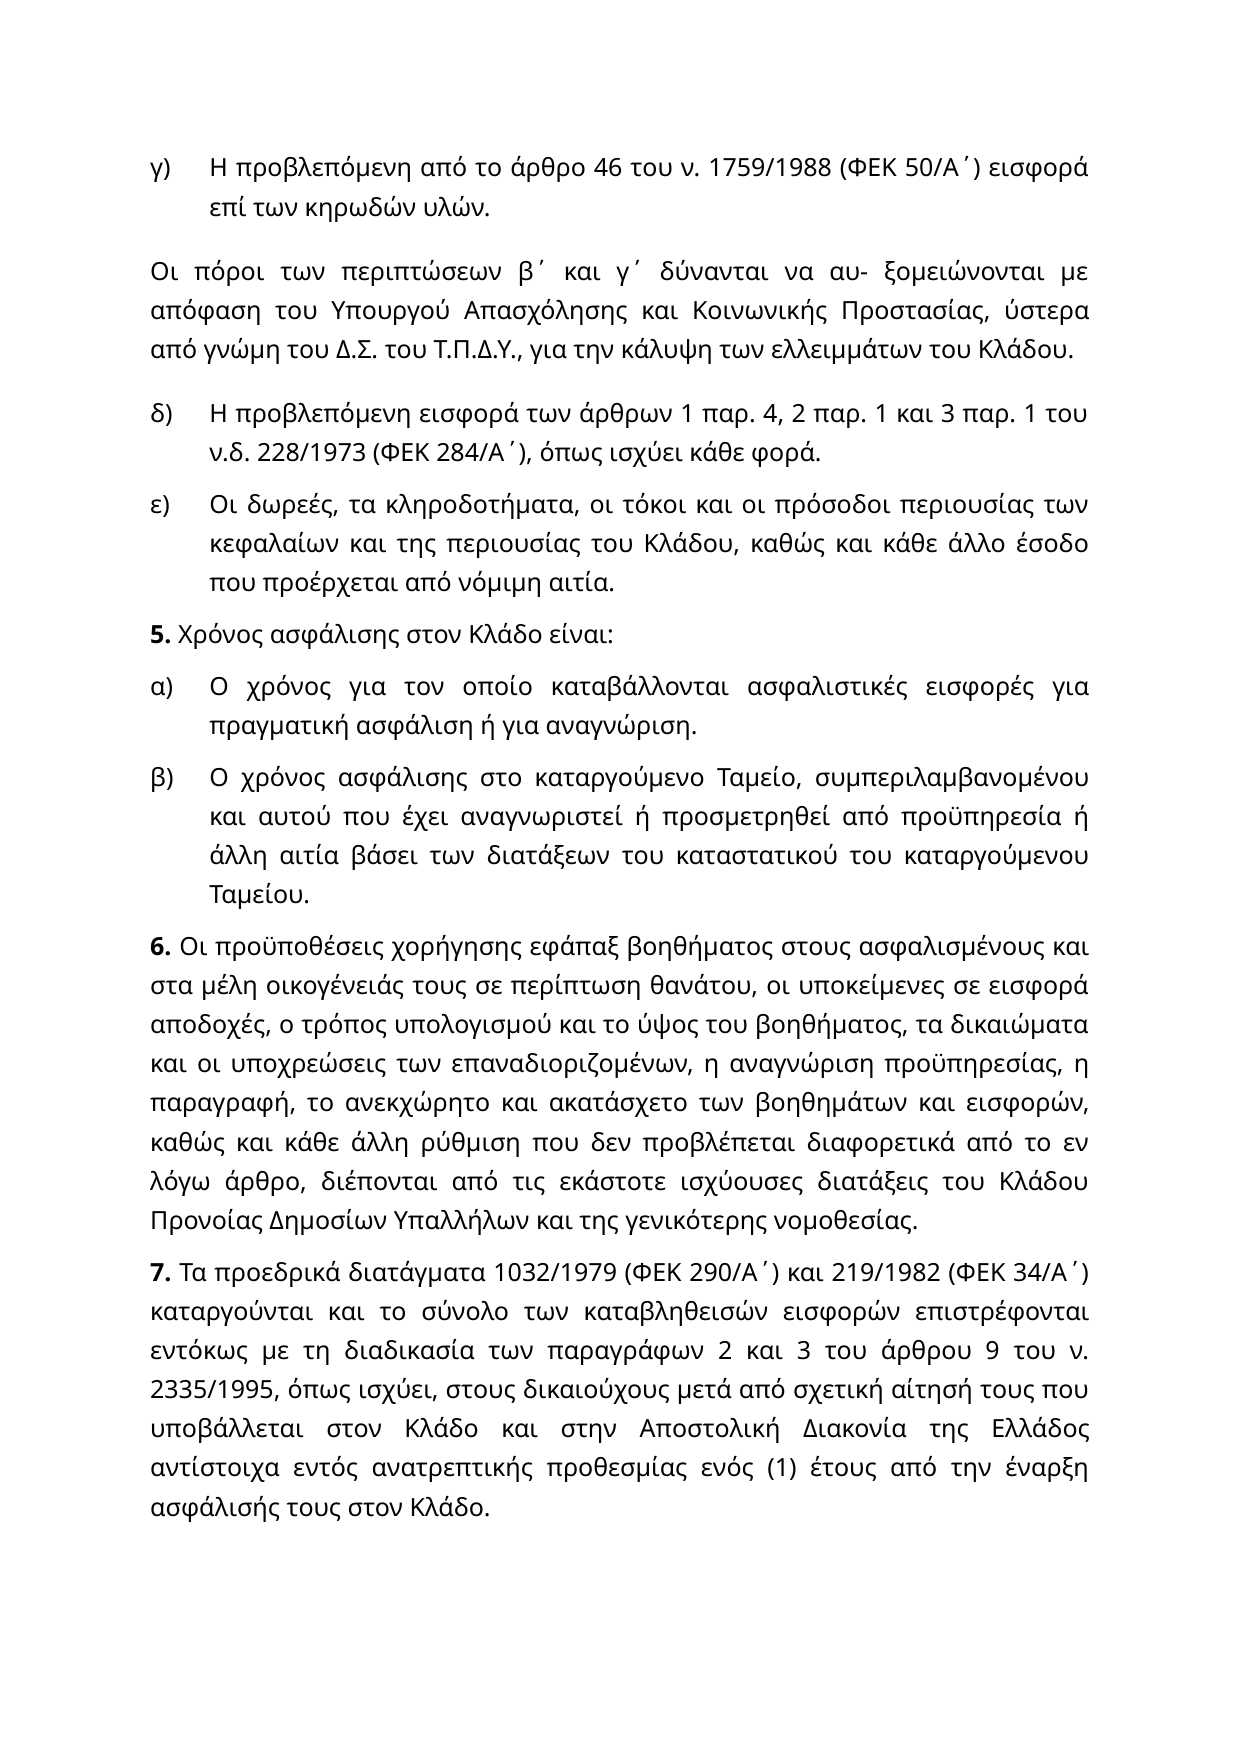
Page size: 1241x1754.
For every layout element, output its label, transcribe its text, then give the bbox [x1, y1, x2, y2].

list ε) Οι δωρεές, τα κληροδοτήματα, οι τόκοι και οι πρόσοδοι περιουσίας των κεφαλαίων και της περιουσίας του Κλάδου, καθώς και κάθε άλλο έσοδο που προέρχεται από νόμιμη αιτία. [150, 487, 1090, 599]
text 6. Οι προϋποθέσεις χορήγησης εφάπαξ βοηθήματος στους ασφαλισμένους και στα μέλη οικογένειάς τους σε περίπτωση θανάτου, οι υποκείμενες σε εισφορά αποδοχές, ο τρόπος υπολογισμού και το ύψος του βοηθήματος, τα δικαιώματα και οι υποχρεώσεις των επαναδιοριζομένων, η αναγνώριση προϋπηρεσίας, η παραγραφή, το ανεκχώρητο και ακατάσχετο των βοηθημάτων και εισφορών, καθώς και κάθε άλλη ρύθμιση που δεν προβλέπεται διαφορετικά από το εν λόγω άρθρο, διέπονται από τις εκάστοτε ισχύουσες διατάξεις του Κλάδου Προνοίας Δημοσίων Υπαλλήλων και της γενικότερης νομοθεσίας. [150, 928, 1090, 1237]
list γ) Η προβλεπόμενη από το άρθρο 46 του ν. 1759/1988 (ΦΕΚ 50/Α΄) εισφορά επί των κηρωδών υλών. [150, 150, 1090, 223]
list α) Ο χρόνος για τον οποίο καταβάλλονται ασφαλιστικές εισφορές για πραγματική ασφάλιση ή για αναγνώριση. [150, 668, 1090, 742]
text 5. Χρόνος ασφάλισης στον Κλάδο είναι: [150, 617, 1090, 651]
list β) Ο χρόνος ασφάλισης στο καταργούμενο Ταμείο, συμπεριλαμβανομένου και αυτού που έχει αναγνωριστεί ή προσμετρηθεί από προϋπηρεσία ή άλλη αιτία βάσει των διατάξεων του καταστατικού του καταργούμενου Ταμείου. [150, 759, 1090, 911]
text Οι πόροι των περιπτώσεων β΄ και γ΄ δύνανται να αυ- ξομειώνονται με απόφαση του Υπουργού Απασχόλησης και Κοινωνικής Προστασίας, ύστερα από γνώμη του Δ.Σ. του Τ.Π.Δ.Υ., για την κάλυψη των ελλειμμάτων του Κλάδου. [150, 253, 1090, 366]
list δ) Η προβλεπόμενη εισφορά των άρθρων 1 παρ. 4, 2 παρ. 1 και 3 παρ. 1 του ν.δ. 228/1973 (ΦΕΚ 284/Α΄), όπως ισχύει κάθε φορά. [150, 396, 1090, 469]
text 7. Τα προεδρικά διατάγματα 1032/1979 (ΦΕΚ 290/Α΄) και 219/1982 (ΦΕΚ 34/Α΄) καταργούνται και το σύνολο των καταβληθεισών εισφορών επιστρέφονται εντόκως με τη διαδικασία των παραγράφων 2 και 3 του άρθρου 9 του ν. 2335/1995, όπως ισχύει, στους δικαιούχους μετά από σχετική αίτησή τους που υποβάλλεται στον Κλάδο και στην Αποστολική Διακονία της Ελλάδος αντίστοιχα εντός ανατρεπτικής προθεσμίας ενός (1) έτους από την έναρξη ασφάλισής τους στον Κλάδο. [150, 1254, 1090, 1523]
